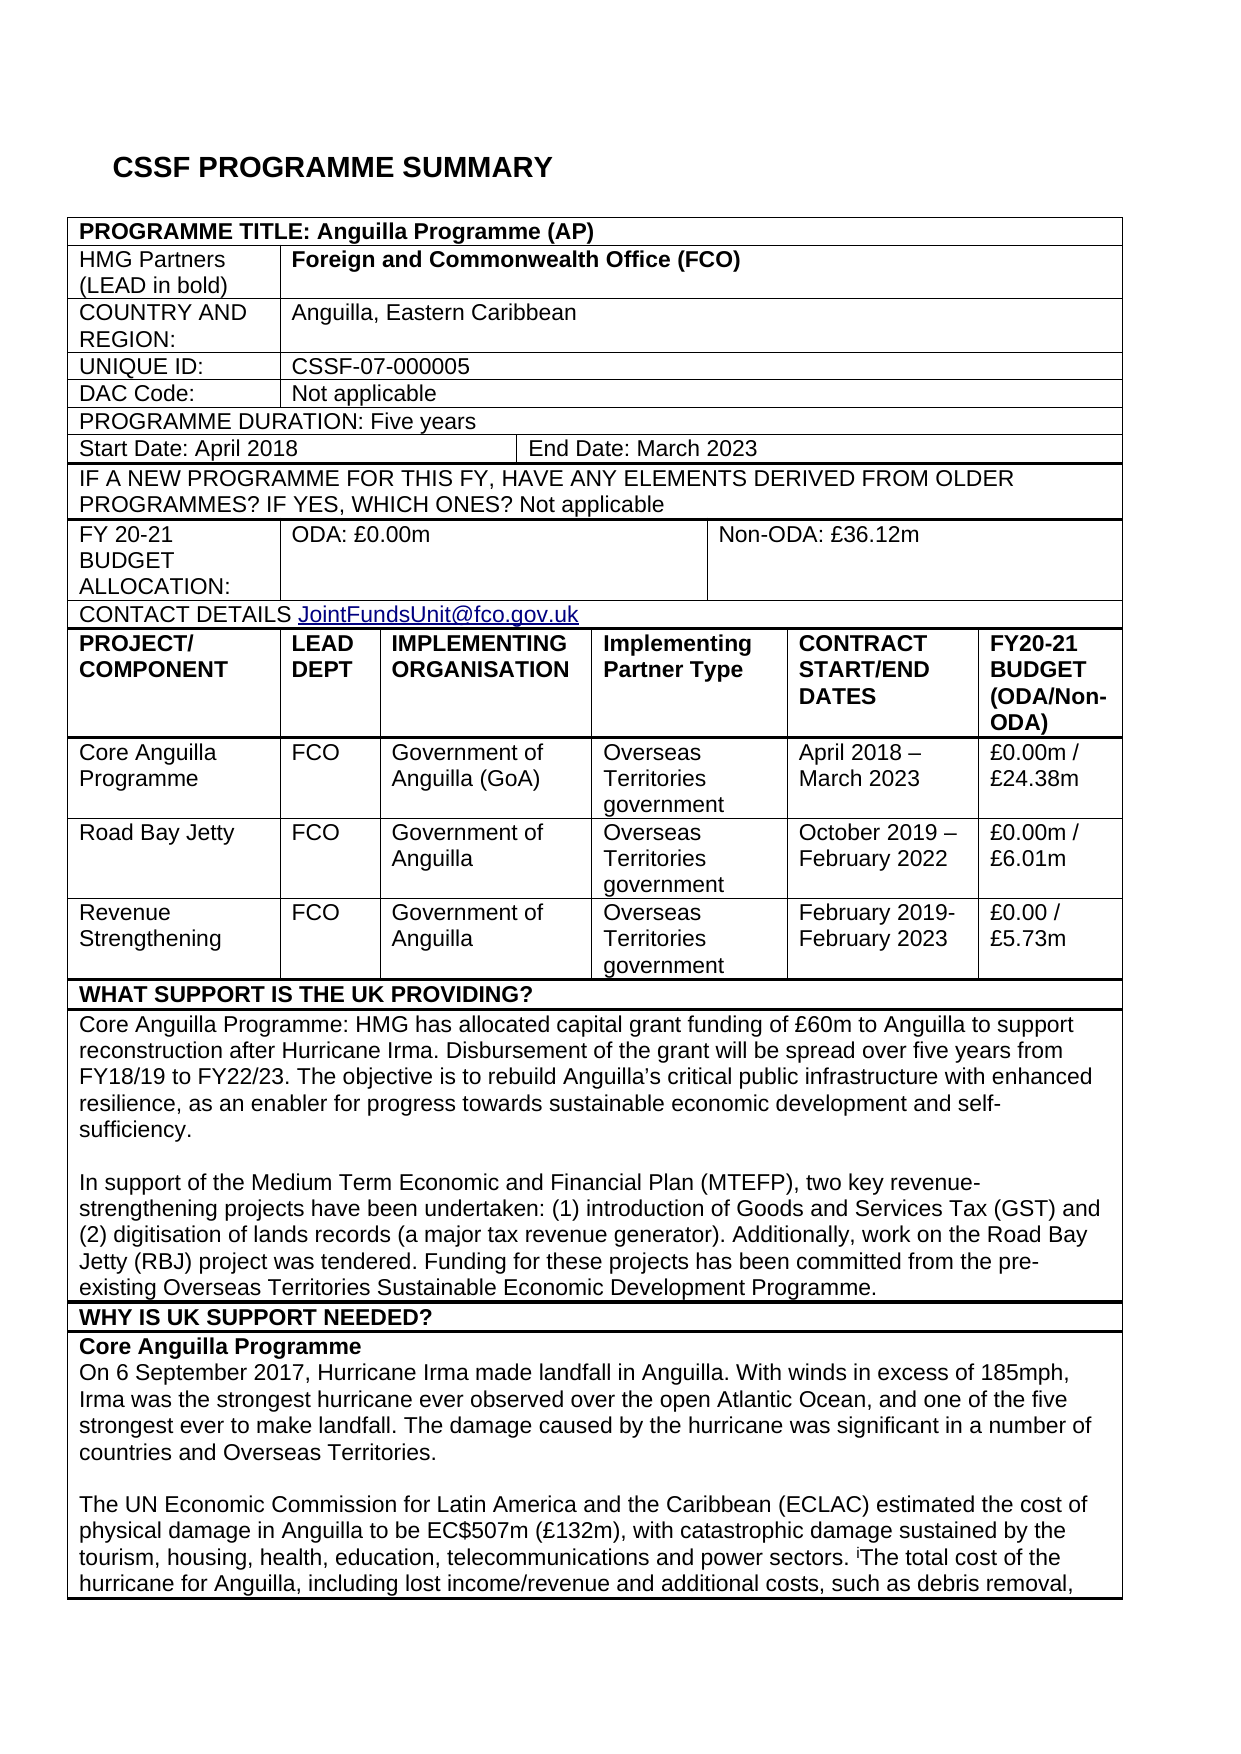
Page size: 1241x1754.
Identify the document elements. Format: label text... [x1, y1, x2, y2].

table_cell WHAT SUPPORT IS THE UK PROVIDING? [68, 981, 1122, 1007]
table_cell Start Date: April 2018 [68, 435, 516, 462]
table_cell DAC Code: [68, 380, 280, 407]
table_cell Road Bay Jetty [68, 819, 280, 898]
table_cell Revenue Strengthening [68, 899, 280, 978]
table_cell Core Anguilla Programme: HMG has allocated capital grant funding of £60m to Anguilla to support reconstruction after Hurricane Irma. Disbursement of the grant will be spread over five years from FY18/19 to FY22/23. The objective is to rebuild Anguilla’s critical public infrastructure with enhanced resilience, as an enabler for progress towards sustainable economic development and self-sufficiency. In support of the Medium Term Economic and Financial Plan (MTEFP), two key revenue-strengthening projects have been undertaken: (1) introduction of Goods and Services Tax (GST) and (2) digitisation of lands records (a major tax revenue generator). Additionally, work on the Road Bay Jetty (RBJ) project was tendered. Funding for these projects has been committed from the pre-existing Overseas Territories Sustainable Economic Development Programme. [68, 1011, 1122, 1300]
table_cell Implementing Partner Type [592, 630, 787, 736]
table_cell February 2019-February 2023 [788, 899, 978, 978]
table_cell COUNTRY AND REGION: [68, 299, 280, 352]
table_cell £0.00 / £5.73m [979, 899, 1122, 978]
table_cell ODA: £0.00m [281, 521, 707, 599]
table_cell FY20-21 BUDGET (ODA/Non-ODA) [979, 630, 1122, 736]
table_cell CONTACT DETAILS JointFundsUnit@fco.gov.uk [68, 601, 1122, 627]
table_cell Not applicable [281, 380, 1122, 407]
table_cell Foreign and Commonwealth Office (FCO) [281, 246, 1122, 298]
table_cell FCO [281, 819, 380, 898]
table_cell FCO [281, 739, 380, 818]
table_cell LEAD DEPT [281, 630, 380, 736]
table_cell FCO [281, 899, 380, 978]
table_cell Government of Anguilla [381, 819, 591, 898]
table_cell End Date: March 2023 [517, 435, 1122, 462]
table_cell Overseas Territories government [592, 739, 787, 818]
table_cell CSSF-07-000005 [281, 353, 1122, 379]
table_cell UNIQUE ID: [68, 353, 280, 379]
table_cell Core Anguilla Programme On 6 September 2017, Hurricane Irma made landfall in Anguilla. With winds in excess of 185mph, Irma was the strongest hurricane ever observed over the open Atlantic Ocean, and one of the five strongest ever to make landfall. The damage caused by the hurricane was significant in a number of countries and Overseas Territories. The UN Economic Commission for Latin America and the Caribbean (ECLAC) estimated the cost of physical damage in Anguilla to be EC$507m (£132m), with catastrophic damage sustained by the tourism, housing, health, education, telecommunications and power sectors. The total cost of the hurricane for Anguilla, including lost income/revenue and additional costs, such as debris removal, [68, 1333, 1122, 1597]
table_cell Core Anguilla Programme [68, 739, 280, 818]
table_cell Non-ODA: £36.12m [708, 521, 1122, 599]
table_cell £0.00m / £24.38m [979, 739, 1122, 818]
text CSSF PROGRAMME SUMMARY [112, 150, 1128, 183]
table_cell PROGRAMME DURATION: Five years [68, 408, 1122, 434]
table_cell Government of Anguilla (GoA) [381, 739, 591, 818]
table_cell IMPLEMENTING ORGANISATION [381, 630, 591, 736]
table_header PROGRAMME TITLE: Anguilla Programme (AP) [68, 218, 1122, 244]
table_cell HMG Partners (LEAD in bold) [68, 246, 280, 298]
table_cell CONTRACT START/END DATES [788, 630, 978, 736]
table_cell IF A NEW PROGRAMME FOR THIS FY, HAVE ANY ELEMENTS DERIVED FROM OLDER PROGRAMMES? IF YES, WHICH ONES? Not applicable [68, 465, 1122, 517]
table_cell Overseas Territories government [592, 819, 787, 898]
table_cell FY 20-21 BUDGET ALLOCATION: [68, 521, 280, 599]
table_cell WHY IS UK SUPPORT NEEDED? [68, 1304, 1122, 1330]
table_cell £0.00m / £6.01m [979, 819, 1122, 898]
table_cell Government of Anguilla [381, 899, 591, 978]
table_cell Anguilla, Eastern Caribbean [281, 299, 1122, 352]
table_cell April 2018 – March 2023 [788, 739, 978, 818]
table_cell October 2019 – February 2022 [788, 819, 978, 898]
table_cell PROJECT/ COMPONENT [68, 630, 280, 736]
table_cell Overseas Territories government [592, 899, 787, 978]
